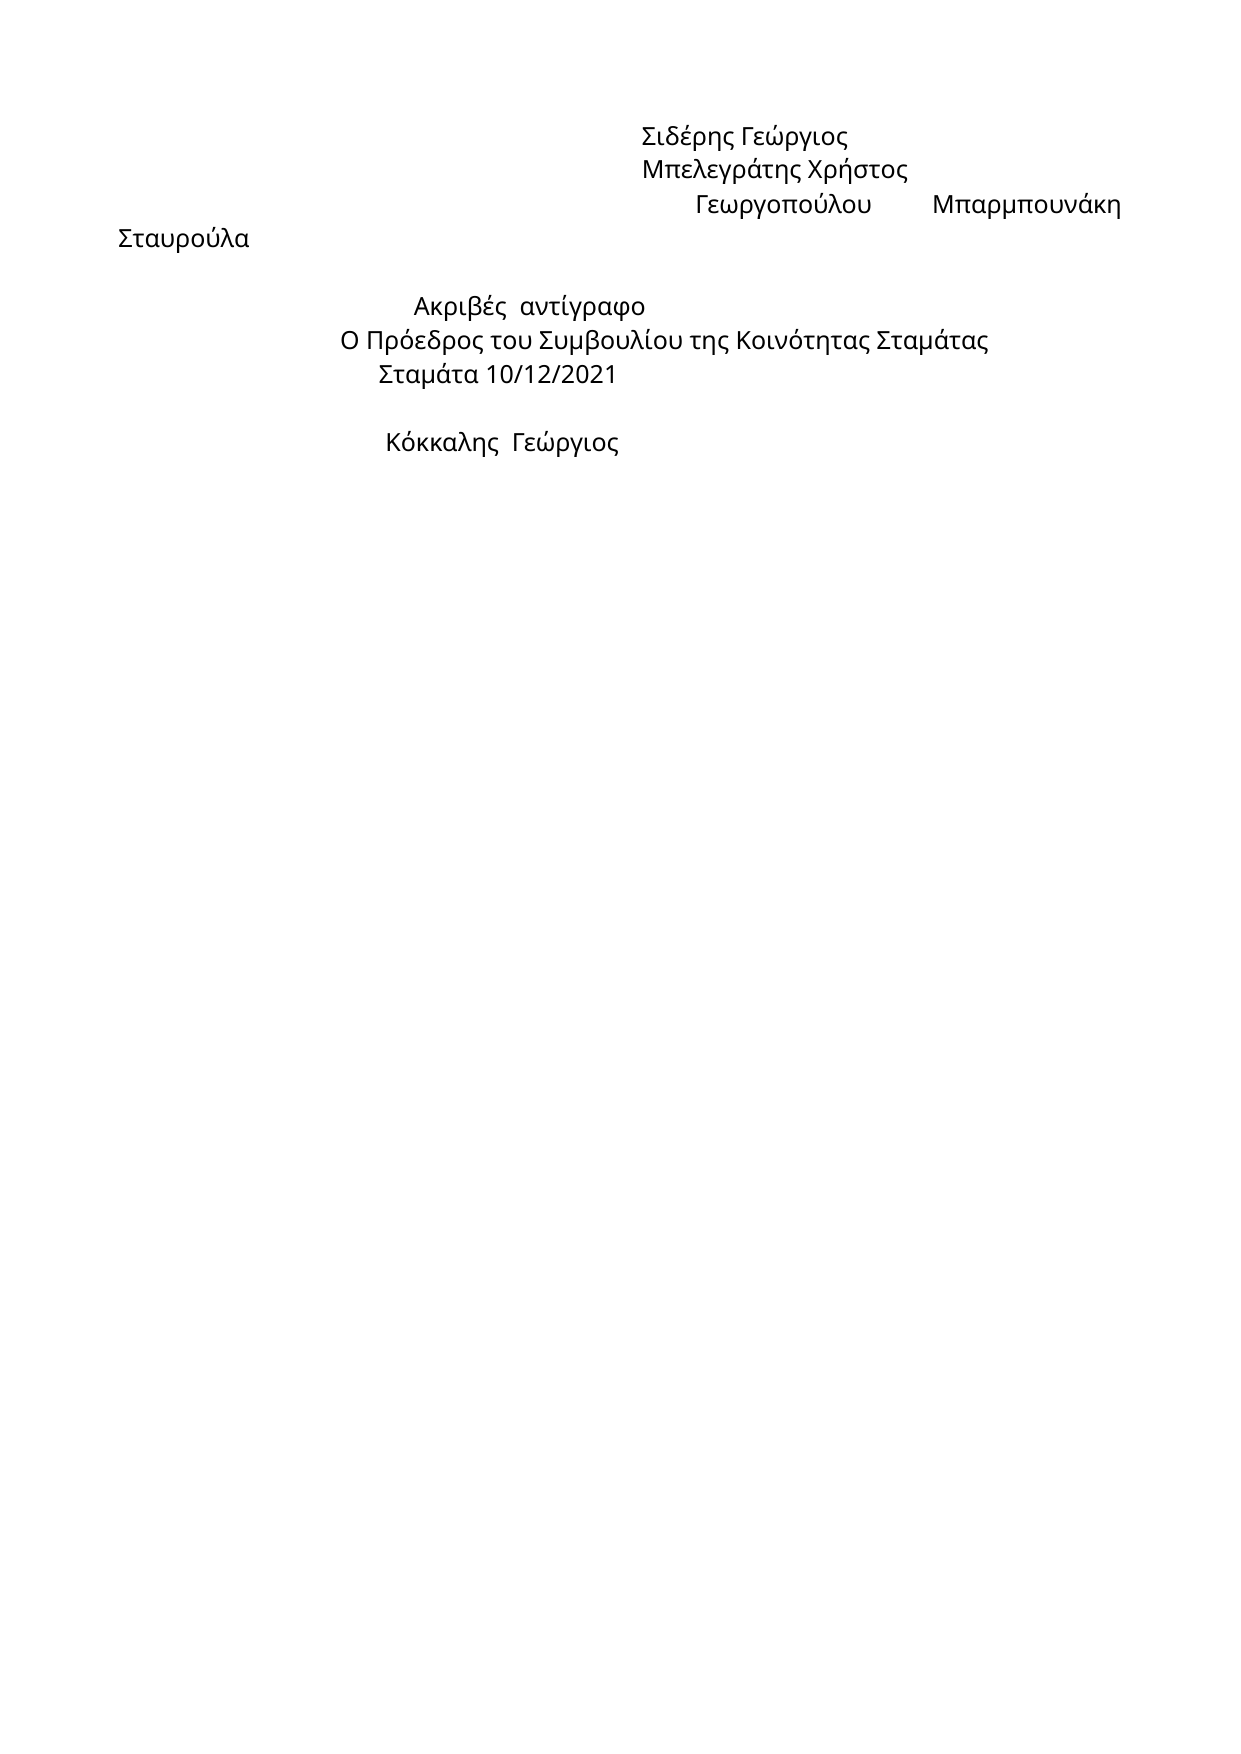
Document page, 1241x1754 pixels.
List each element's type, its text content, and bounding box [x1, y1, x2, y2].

text Σταμάτα 10/12/2021 [118, 357, 1122, 391]
text Κόκκαλης Γεώργιος [118, 425, 1122, 459]
text Ακριβές αντίγραφο [118, 288, 1122, 322]
text Μπελεγράτης Χρήστος [118, 152, 1122, 186]
text Σιδέρης Γεώργιος [118, 118, 1122, 152]
text Ο Πρόεδρος του Συμβουλίου της Κοινότητας Σταμάτας [118, 322, 1122, 357]
text Γεωργοπούλου Μπαρμπουνάκη Σταυρούλα [118, 186, 1122, 254]
